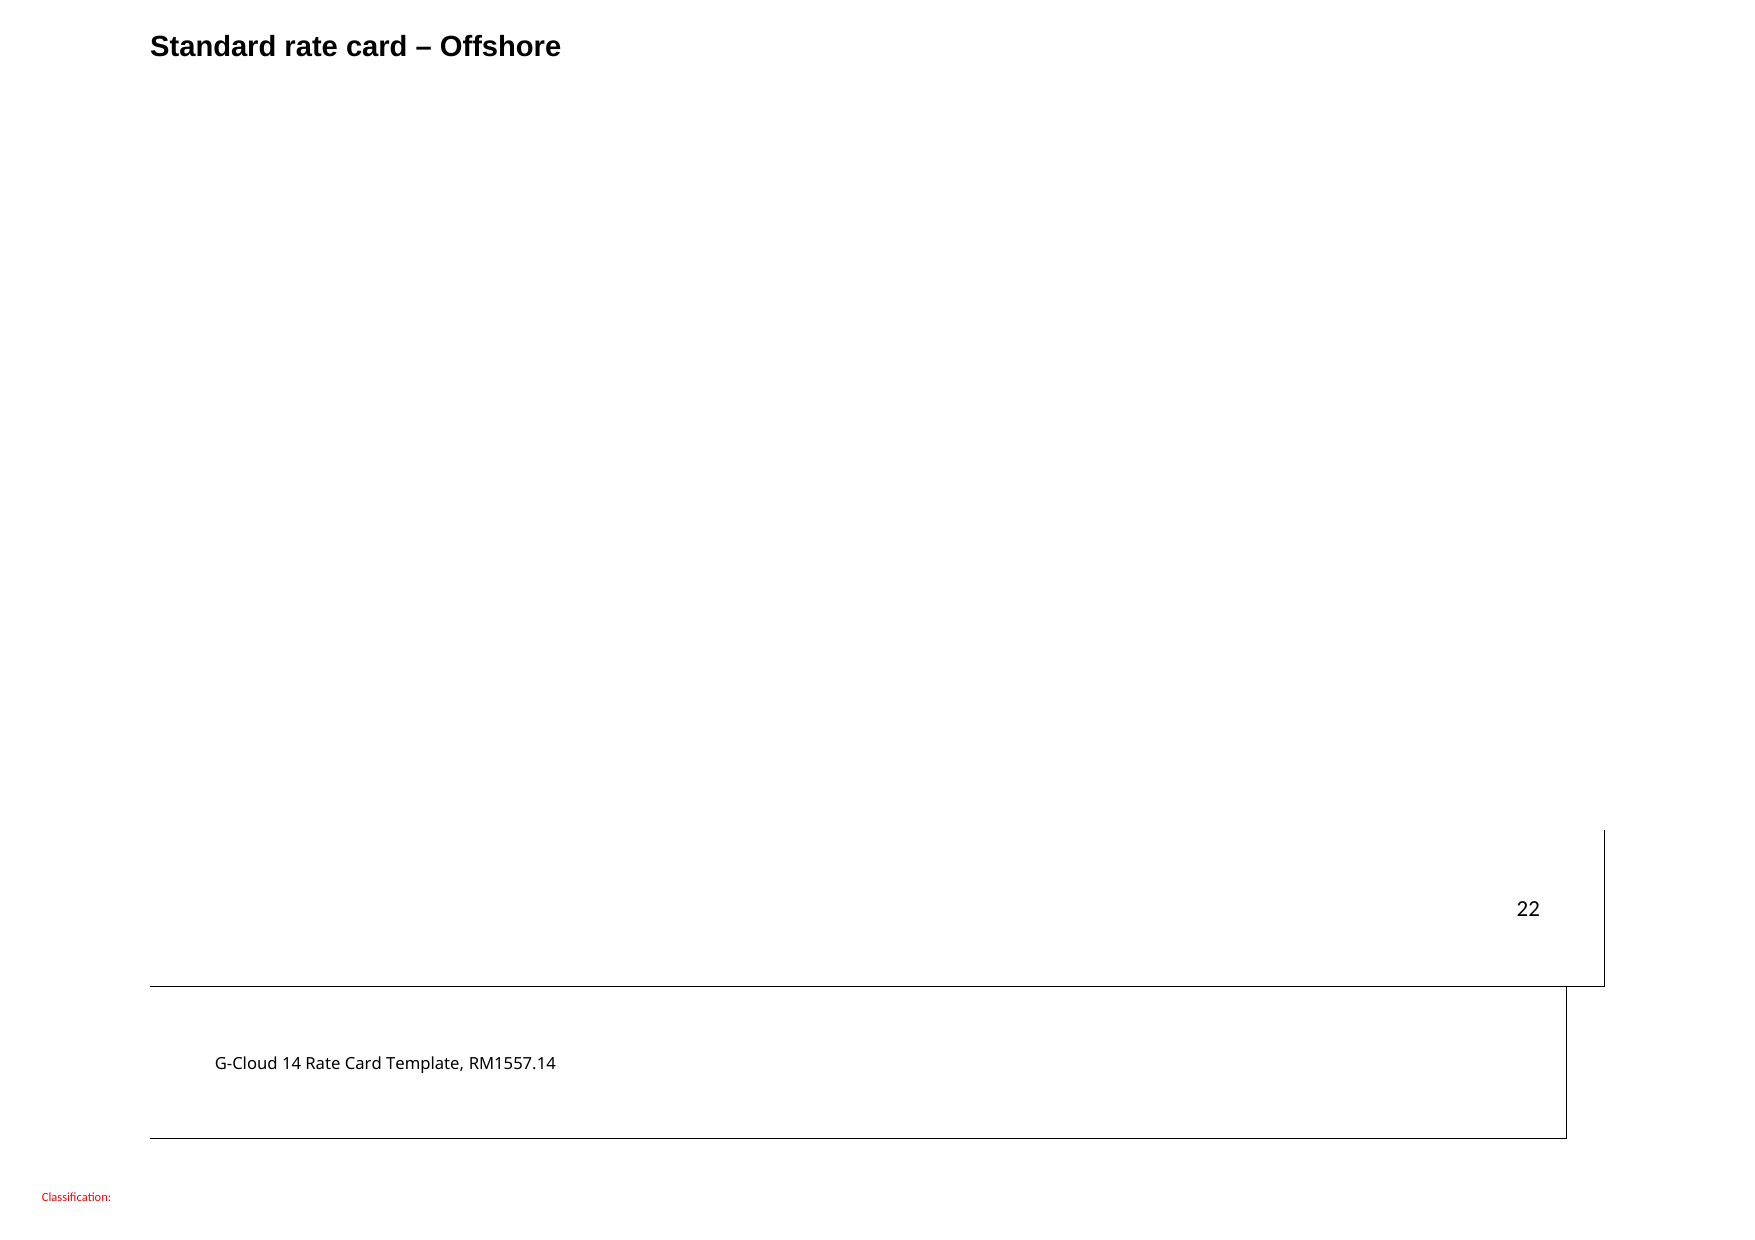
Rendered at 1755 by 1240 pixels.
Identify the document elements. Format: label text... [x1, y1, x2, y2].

subtitle Standard rate card – Offshore [150, 29, 1604, 63]
